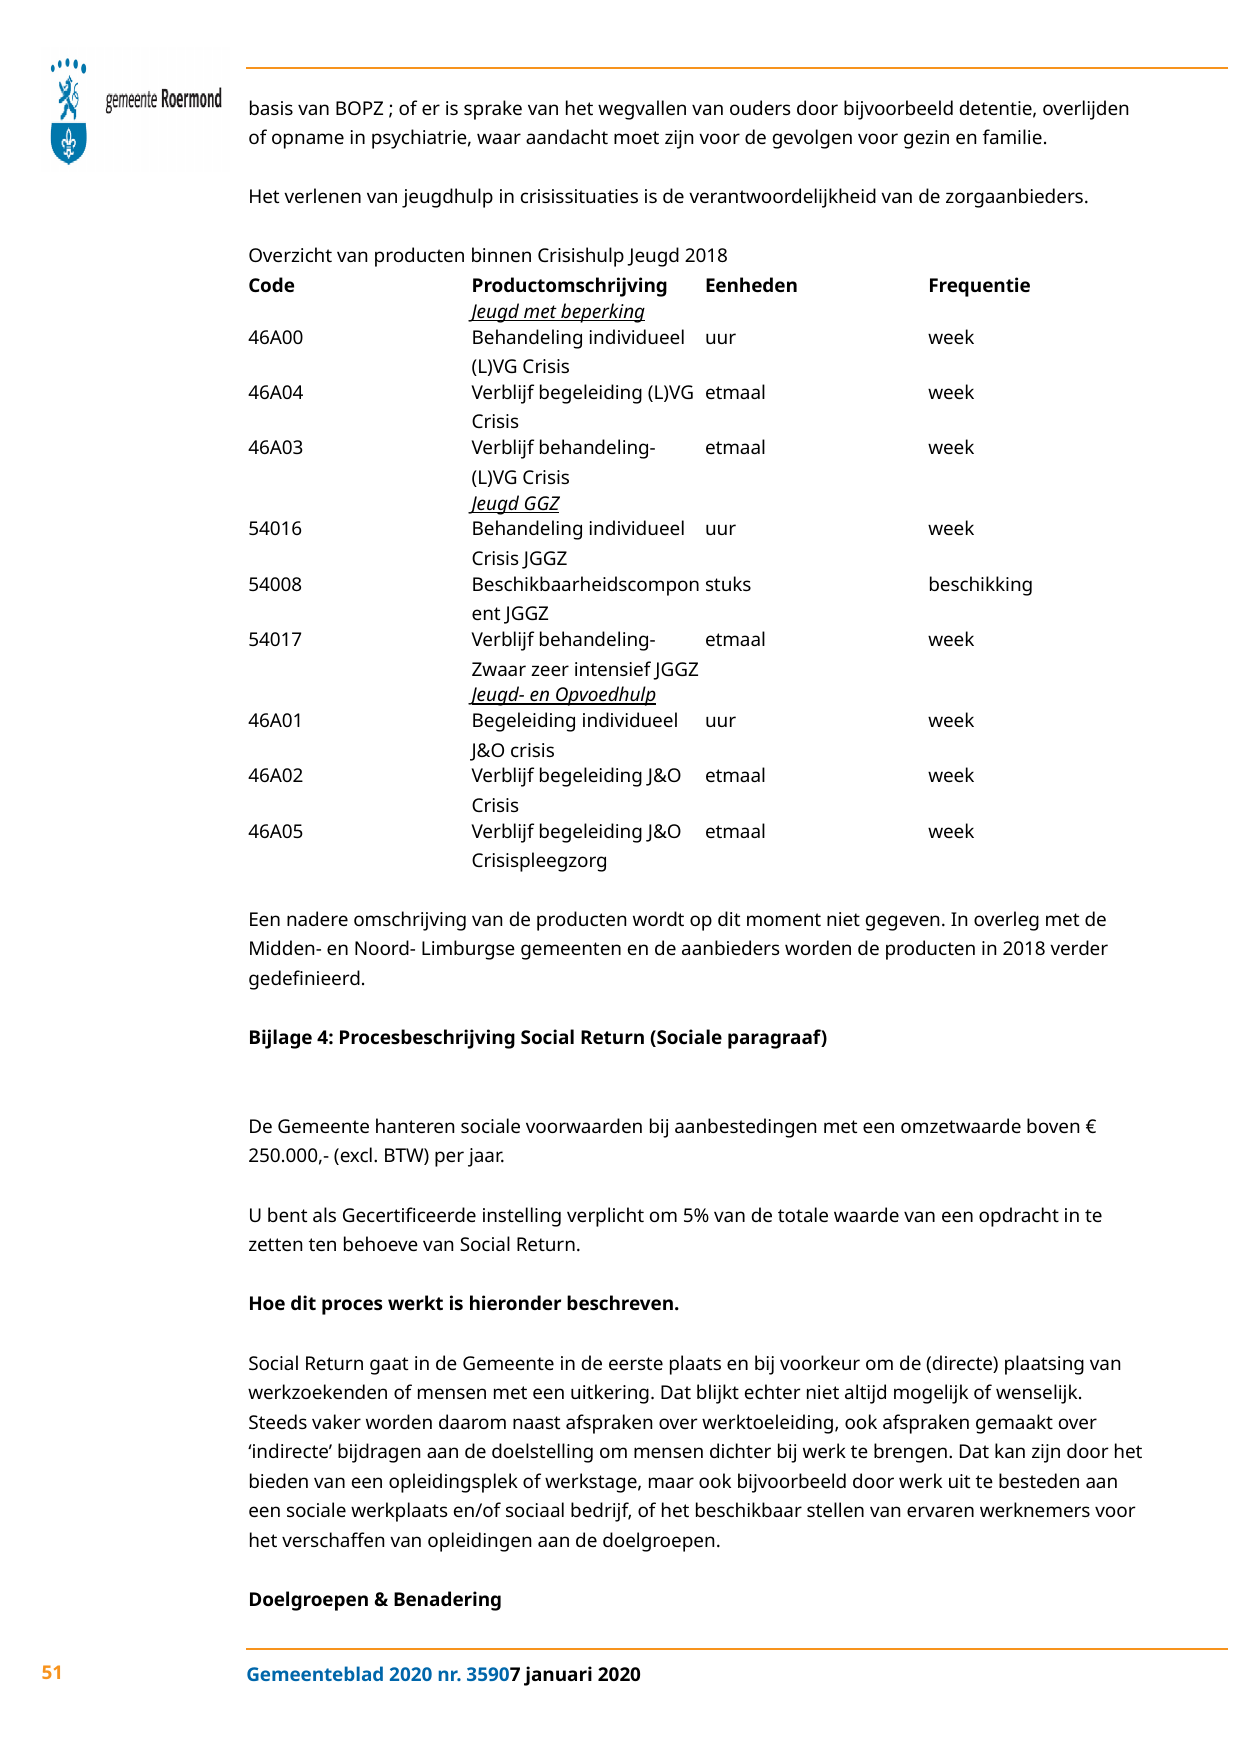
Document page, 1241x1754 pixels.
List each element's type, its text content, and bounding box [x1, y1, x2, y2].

table_cell uur [705, 324, 928, 379]
table_cell Beschikbaarheidscomponent JGGZ [471, 571, 705, 626]
table_cell Verblijf behandeling- (L)VG Crisis [471, 435, 705, 490]
table_cell [248, 298, 471, 324]
text Het verlenen van jeugdhulp in crisissituaties is de verantwoordelijkheid van de zorgaanbieders. [248, 183, 1152, 209]
table_cell [248, 490, 471, 516]
table_cell [248, 681, 471, 707]
table_cell etmaal [705, 626, 928, 681]
table_cell [928, 298, 1152, 324]
text Hoe dit proces werkt is hieronder beschreven. [248, 1291, 1152, 1316]
table_cell Jeugd- en Opvoedhulp [471, 681, 705, 707]
table_cell Verblijf begeleiding J&O Crisispleegzorg [471, 818, 705, 873]
picture [41, 47, 231, 172]
table_cell Verblijf begeleiding J&O Crisis [471, 763, 705, 818]
table_cell Behandeling individueel (L)VG Crisis [471, 324, 705, 379]
table_cell [928, 681, 1152, 707]
text basis van BOPZ ; of er is sprake van het wegvallen van ouders door bijvoorbeeld detentie, overlijden of opname in psychiatrie, waar aandacht moet zijn voor de gevolgen voor gezin en familie. [248, 95, 1152, 150]
table_cell [928, 490, 1152, 516]
table_cell 54016 [248, 516, 471, 571]
table_cell beschikking [928, 571, 1152, 626]
table_cell Behandeling individueel Crisis JGGZ [471, 516, 705, 571]
table_cell week [928, 818, 1152, 873]
table_cell 46A03 [248, 435, 471, 490]
table_cell Verblijf begeleiding (L)VG Crisis [471, 379, 705, 434]
table_cell 54017 [248, 626, 471, 681]
table_header Productomschrijving [471, 273, 705, 298]
table_cell week [928, 707, 1152, 762]
text Steeds vaker worden daarom naast afspraken over werktoeleiding, ook afspraken gemaakt over ‘indirecte’ bijdragen aan de doelstelling om mensen dichter bij werk te brengen. Dat kan zijn door het bieden van een opleidingsplek of werkstage, maar ook bijvoorbeeld door werk uit te besteden aan een sociale werkplaats en/of sociaal bedrijf, of het beschikbaar stellen van ervaren werknemers voor het verschaffen van opleidingen aan de doelgroepen. [248, 1409, 1152, 1553]
text U bent als Gecertificeerde instelling verplicht om 5% van de totale waarde van een opdracht in te zetten ten behoeve van Social Return. [248, 1202, 1152, 1257]
table_cell week [928, 516, 1152, 571]
table_header Code [248, 273, 471, 298]
table_cell week [928, 379, 1152, 434]
table_cell 46A00 [248, 324, 471, 379]
text Overzicht van producten binnen Crisishulp Jeugd 2018 [248, 243, 1152, 268]
table_header Eenheden [705, 273, 928, 298]
text Doelgroepen & Benadering [248, 1586, 1152, 1612]
table_cell week [928, 626, 1152, 681]
table_cell uur [705, 516, 928, 571]
table_cell 46A04 [248, 379, 471, 434]
table_cell [705, 490, 928, 516]
table_cell Jeugd GGZ [471, 490, 705, 516]
table_cell uur [705, 707, 928, 762]
table_cell etmaal [705, 763, 928, 818]
table_cell [705, 681, 928, 707]
table_cell 54008 [248, 571, 471, 626]
table_header Frequentie [928, 273, 1152, 298]
table_cell etmaal [705, 379, 928, 434]
text Bijlage 4: Procesbeschrijving Social Return (Sociale paragraaf) [248, 1024, 1152, 1050]
table_cell week [928, 435, 1152, 490]
table_cell 46A02 [248, 763, 471, 818]
table_cell Verblijf behandeling- Zwaar zeer intensief JGGZ [471, 626, 705, 681]
table_cell [705, 298, 928, 324]
table_cell week [928, 763, 1152, 818]
table_cell stuks [705, 571, 928, 626]
text Een nadere omschrijving van de producten wordt op dit moment niet gegeven. In overleg met de Midden- en Noord- Limburgse gemeenten en de aanbieders worden de producten in 2018 verder gedefinieerd. [248, 906, 1152, 991]
text Social Return gaat in de Gemeente in de eerste plaats en bij voorkeur om de (directe) plaatsing van werkzoekenden of mensen met een uitkering. Dat blijkt echter niet altijd mogelijk of wenselijk. [248, 1350, 1152, 1405]
text De Gemeente hanteren sociale voorwaarden bij aanbestedingen met een omzetwaarde boven € 250.000,- (excl. BTW) per jaar. [248, 1113, 1152, 1168]
table_cell etmaal [705, 818, 928, 873]
table_cell week [928, 324, 1152, 379]
table_cell etmaal [705, 435, 928, 490]
table_cell Begeleiding individueel J&O crisis [471, 707, 705, 762]
table_cell Jeugd met beperking [471, 298, 705, 324]
table_cell 46A01 [248, 707, 471, 762]
table_cell 46A05 [248, 818, 471, 873]
